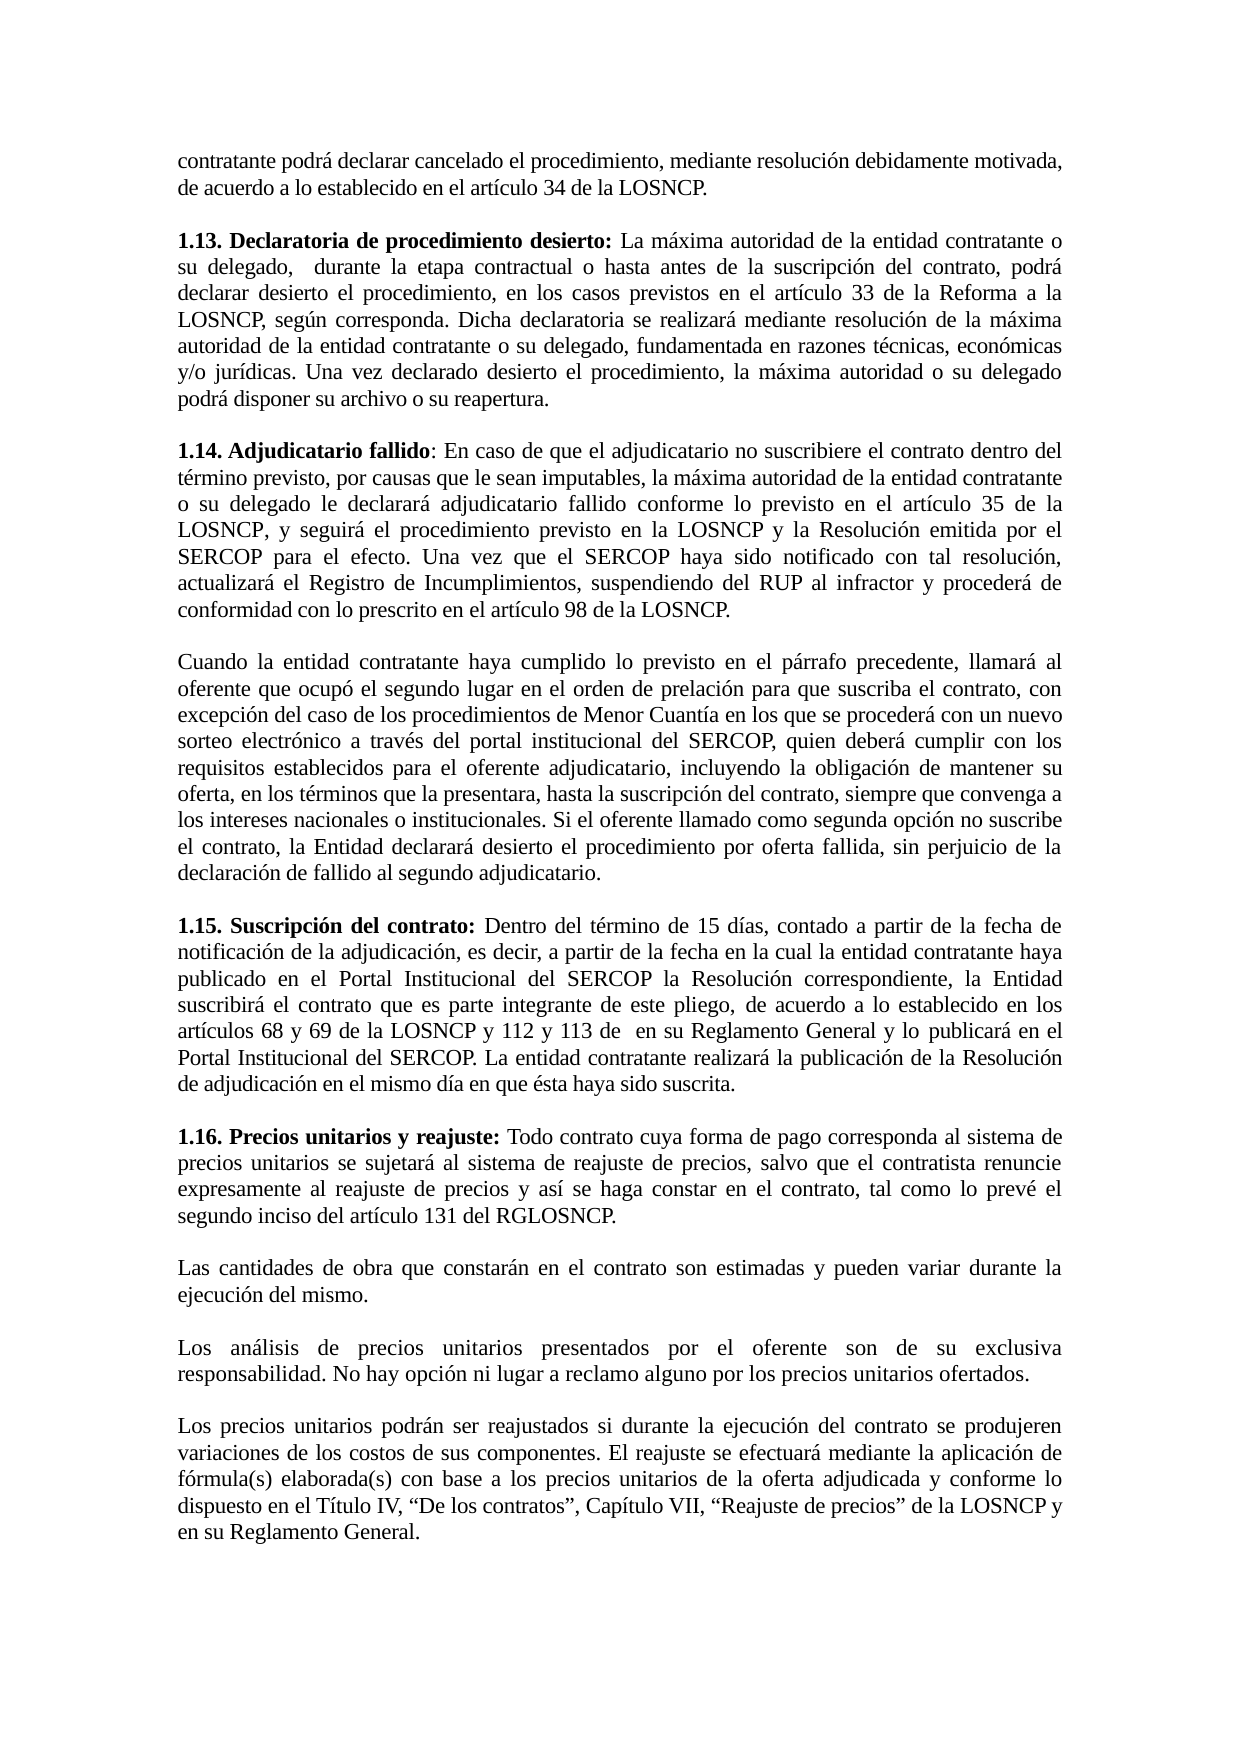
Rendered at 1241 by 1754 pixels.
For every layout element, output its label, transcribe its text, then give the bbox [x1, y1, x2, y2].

text 1.16. Precios unitarios y reajuste: Todo contrato cuya forma de pago corresponda al sistema de precios unitarios se sujetará al sistema de reajuste de precios, salvo que el contratista renuncie expresamente al reajuste de precios y así se haga constar en el contrato, tal como lo prevé el segundo inciso del artículo 131 del RGLOSNCP. [177, 1123, 1063, 1228]
text Cuando la entidad contratante haya cumplido lo previsto en el párrafo precedente, llamará al oferente que ocupó el segundo lugar en el orden de prelación para que suscriba el contrato, con excepción del caso de los procedimientos de Menor Cuantía en los que se procederá con un nuevo sorteo electrónico a través del portal institucional del SERCOP, quien deberá cumplir con los requisitos establecidos para el oferente adjudicatario, incluyendo la obligación de mantener su oferta, en los términos que la presentara, hasta la suscripción del contrato, siempre que convenga a los intereses nacionales o institucionales. Si el oferente llamado como segunda opción no suscribe el contrato, la Entidad declarará desierto el procedimiento por oferta fallida, sin perjuicio de la declaración de fallido al segundo adjudicatario. [177, 648, 1063, 886]
text 1.14. Adjudicatario fallido: En caso de que el adjudicatario no suscribiere el contrato dentro del término previsto, por causas que le sean imputables, la máxima autoridad de la entidad contratante o su delegado le declarará adjudicatario fallido conforme lo previsto en el artículo 35 de la LOSNCP­, y seguirá el procedimiento previsto en la LOSNCP y la Resolución emitida por el SERCOP para el efecto. Una vez que el SERCOP haya sido notificado con tal resolución, actualizará el Registro de Incumplimientos, suspendiendo del RUP al infractor y procederá de conformidad con lo prescrito en el artículo 98 de la LOSNCP. [177, 437, 1063, 622]
text 1.13. Declaratoria de procedimiento desierto: La máxima autoridad de la entidad contratante o su delegado, durante la etapa contractual o hasta antes de la suscripción del contrato, podrá declarar desierto el procedimiento, en los casos previstos en el artículo 33 de la Reforma a la LOSNCP, según corresponda. Dicha declaratoria se realizará mediante resolución de la máxima autoridad de la entidad contratante o su delegado, fundamentada en razones técnicas, económicas y/o jurídicas. Una vez declarado desierto el procedimiento, la máxima autoridad o su delegado podrá disponer su archivo o su reapertura. [177, 227, 1063, 411]
text 1.15. Suscripción del contrato: Dentro del término de 15 días, contado a partir de la fecha de notificación de la adjudicación, es decir, a partir de la fecha en la cual la entidad contratante haya publicado en el Portal Institucional del SERCOP la Resolución correspondiente, la Entidad suscribirá el contrato que es parte integrante de este pliego, de acuerdo a lo establecido en los artículos 68 y 69 de la LOSNCP y 112 y 113 de en su Reglamento General y lo publicará en el Portal Institucional del SERCOP. La entidad contratante realizará la publicación de la Resolución de adjudicación en el mismo día en que ésta haya sido suscrita. [177, 912, 1063, 1096]
text contratante podrá declarar cancelado el procedimiento, mediante resolución debidamente motivada, de acuerdo a lo establecido en el artículo 34 de la LOSNCP. [177, 148, 1063, 200]
text Los análisis de precios unitarios presentados por el oferente son de su exclusiva responsabilidad. No hay opción ni lugar a reclamo alguno por los precios unitarios ofertados. [177, 1333, 1063, 1386]
text Los precios unitarios podrán ser reajustados si durante la ejecución del contrato se produjeren variaciones de los costos de sus componentes. El reajuste se efectuará mediante la aplicación de fórmula(s) elaborada(s) con base a los precios unitarios de la oferta adjudicada y conforme lo dispuesto en el Título IV, “De los contratos”, Capítulo VII, “Reajuste de precios” de la LOSNCP y en su Reglamento General. [177, 1413, 1063, 1544]
text Las cantidades de obra que constarán en el contrato son estimadas y pueden variar durante la ejecución del mismo. [177, 1254, 1063, 1307]
